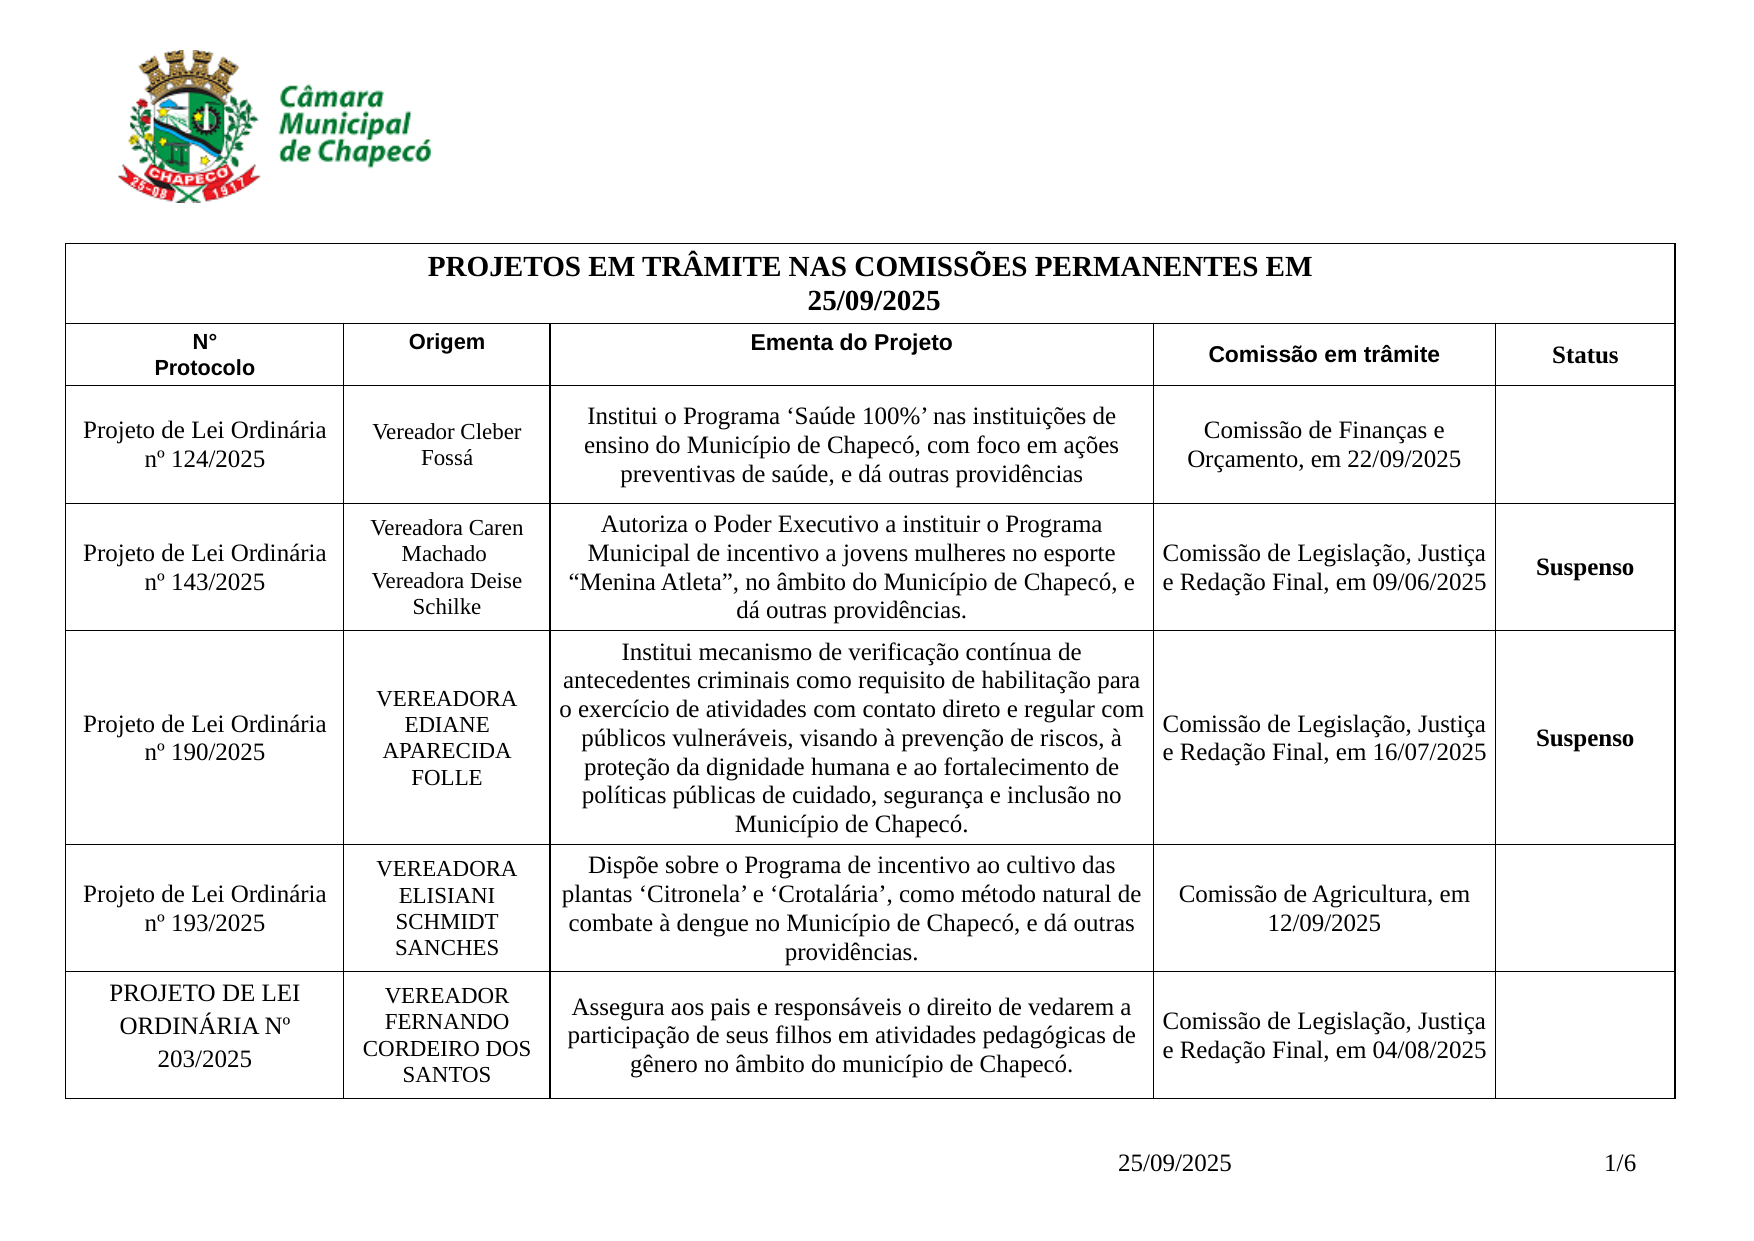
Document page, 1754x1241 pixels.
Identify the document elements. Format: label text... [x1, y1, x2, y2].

table_cell Vereador Cleber Fossá [344, 386, 549, 502]
table_cell Comissão de Finanças e Orçamento, em 22/09/2025 [1154, 386, 1495, 502]
table_cell Comissão de Legislação, Justiça e Redação Final, em 16/07/2025 [1154, 631, 1495, 844]
table_cell PROJETO DE LEI ORDINÁRIA Nº 203/2025 [66, 972, 343, 1097]
table_cell Ementa do Projeto [551, 324, 1153, 385]
table_cell Autoriza o Poder Executivo a instituir o Programa Municipal de incentivo a jovens mulheres no esporte “Menina Atleta”, no âmbito do Município de Chapecó, e dá outras providências. [551, 504, 1153, 630]
table_cell Assegura aos pais e responsáveis o direito de vedarem a participação de seus filhos em atividades pedagógicas de gênero no âmbito do município de Chapecó. [551, 972, 1153, 1097]
table_cell VEREADORA EDIANE APARECIDA FOLLE [344, 631, 549, 844]
table_cell Projeto de Lei Ordinária nº 190/2025 [66, 631, 343, 844]
table_cell Projeto de Lei Ordinária nº 143/2025 [66, 504, 343, 630]
table_cell Institui o Programa ‘Saúde 100%’ nas instituições de ensino do Município de Chapecó, com foco em ações preventivas de saúde, e dá outras providências [551, 386, 1153, 502]
table_header PROJETOS EM TRÂMITE NAS COMISSÕES PERMANENTES EM 25/09/2025 [66, 244, 1674, 322]
table_cell Vereadora Caren Machado Vereadora Deise Schilke [344, 504, 549, 630]
table_cell [1496, 845, 1674, 971]
table_cell Suspenso [1496, 504, 1674, 630]
table_cell Institui mecanismo de verificação contínua de antecedentes criminais como requisito de habilitação para o exercício de atividades com contato direto e regular com públicos vulneráveis, visando à prevenção de riscos, à proteção da dignidade humana e ao fortalecimento de políticas públicas de cuidado, segurança e inclusão no Município de Chapecó. [551, 631, 1153, 844]
table_cell [1496, 386, 1674, 502]
table_cell Comissão de Legislação, Justiça e Redação Final, em 04/08/2025 [1154, 972, 1495, 1097]
table_cell Status [1496, 324, 1674, 385]
table_cell Dispõe sobre o Programa de incentivo ao cultivo das plantas ‘Citronela’ e ‘Crotalária’, como método natural de combate à dengue no Município de Chapecó, e dá outras providências. [551, 845, 1153, 971]
table_cell [1496, 972, 1674, 1097]
table_cell Projeto de Lei Ordinária nº 193/2025 [66, 845, 343, 971]
table_cell Suspenso [1496, 631, 1674, 844]
table_cell N° Protocolo [66, 324, 343, 385]
table_cell Projeto de Lei Ordinária nº 124/2025 [66, 386, 343, 502]
picture [118, 50, 431, 203]
table_cell VEREADORA ELISIANI SCHMIDT SANCHES [344, 845, 549, 971]
table_cell Comissão de Agricultura, em 12/09/2025 [1154, 845, 1495, 971]
table_cell Comissão em trâmite [1154, 324, 1495, 385]
table_cell Comissão de Legislação, Justiça e Redação Final, em 09/06/2025 [1154, 504, 1495, 630]
table_cell VEREADOR FERNANDO CORDEIRO DOS SANTOS [344, 972, 549, 1097]
table_cell Origem [344, 324, 549, 385]
